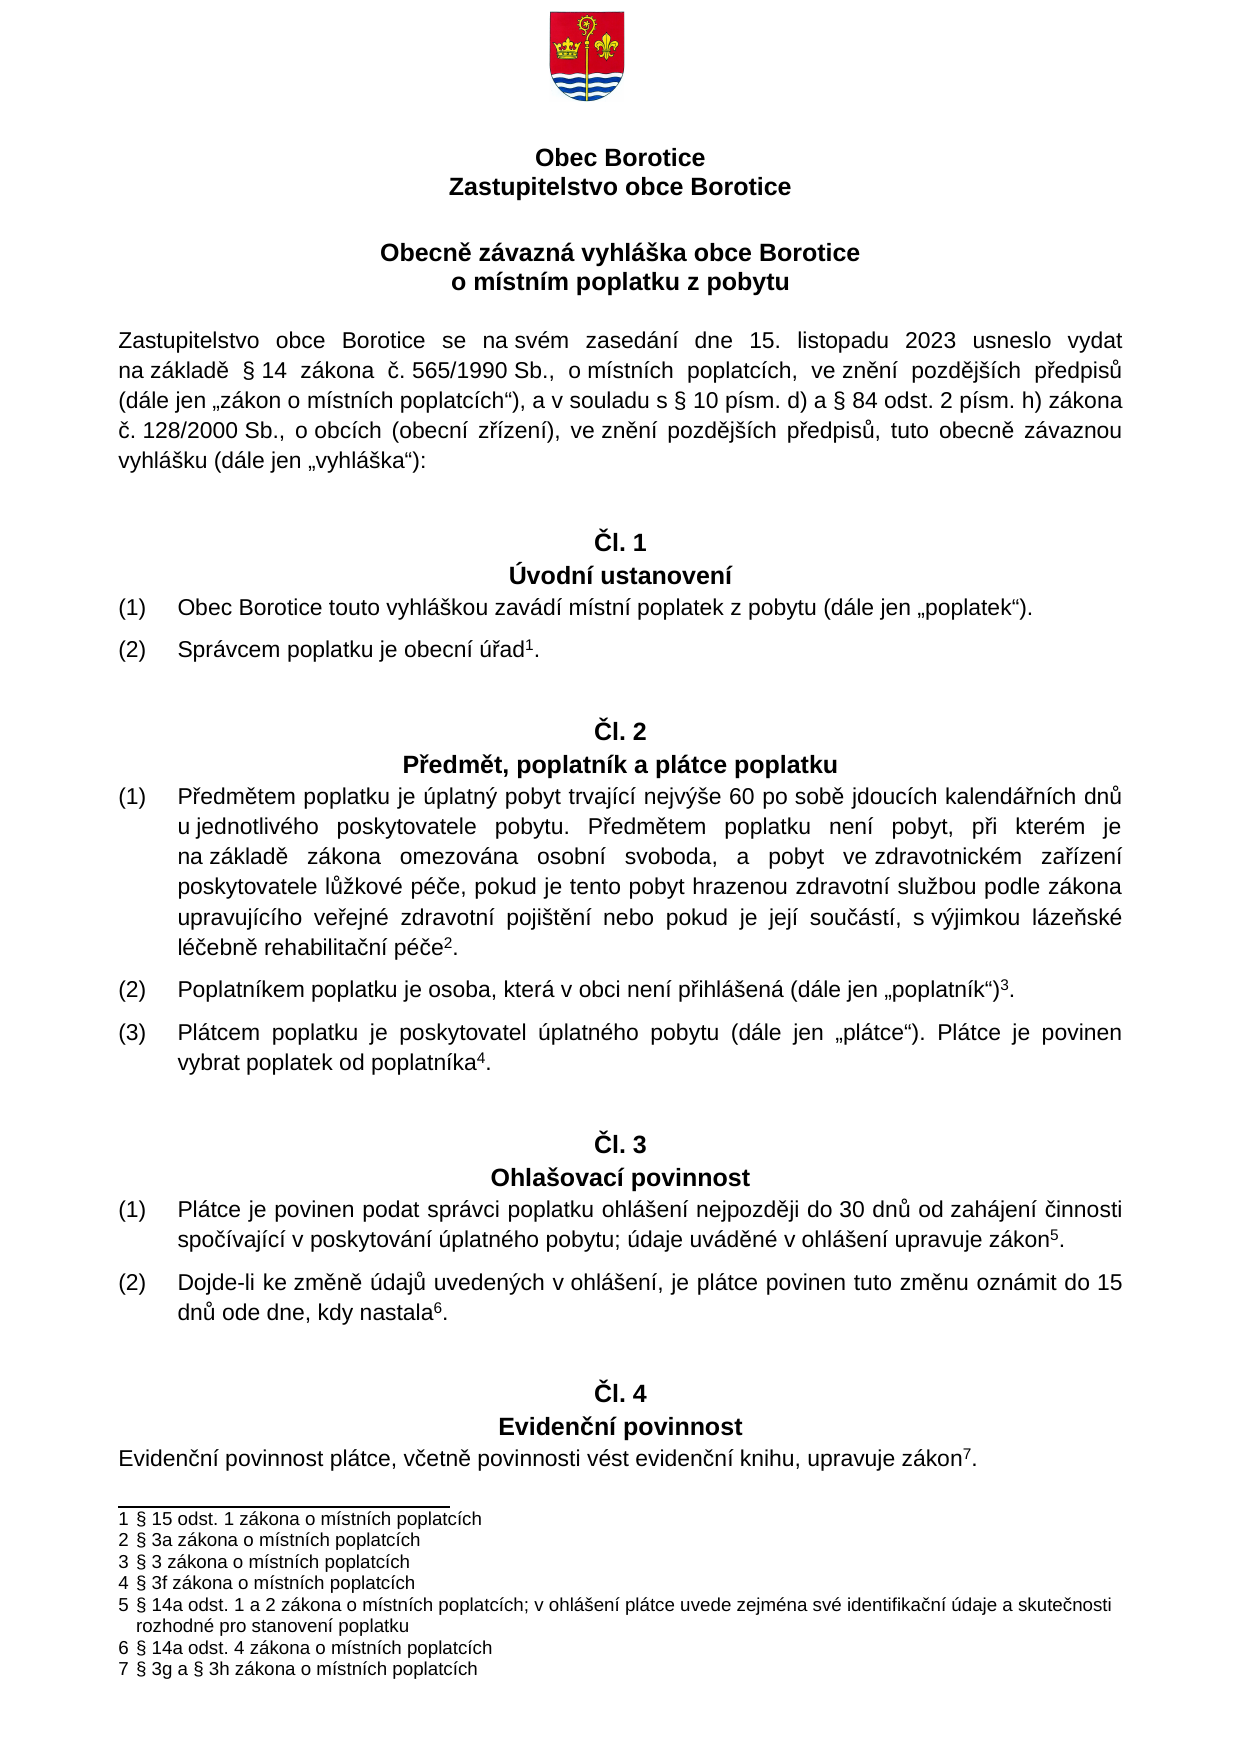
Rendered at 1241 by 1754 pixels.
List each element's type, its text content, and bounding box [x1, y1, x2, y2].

list Předmětem poplatku je úplatný pobyt trvající nejvýše 60 po sobě jdoucích kalendářních dnů u jednotlivého poskytovatele pobytu. Předmětem poplatku není pobyt, při kterém je na základě zákona omezována osobní svoboda, a pobyt ve zdravotnickém zařízení poskytovatele lůžkové péče, pokud je tento pobyt hrazenou zdravotní službou podle zákona upravujícího veřejné zdravotní pojištění nebo pokud je její součástí, s výjimkou lázeňské léčebně rehabilitační péče. [118, 783, 1122, 960]
list Plátcem poplatku je poskytovatel úplatného pobytu (dále jen „plátce“). Plátce je povinen vybrat poplatek od poplatníka. [118, 1019, 1122, 1076]
list Obec Borotice touto vyhláškou zavádí místní poplatek z pobytu (dále jen „poplatek“). [118, 594, 1122, 620]
text § 3g a § 3h zákona o místních poplatcích [118, 1658, 1122, 1680]
list Poplatníkem poplatku je osoba, která v obci není přihlášená (dále jen „poplatník“). [118, 976, 1122, 1003]
list § 14a odst. 1 a 2 zákona o místních poplatcích; v ohlášení plátce uvede zejména své identifikační údaje a skutečnosti rozhodné pro stanovení poplatku [118, 1593, 1122, 1637]
list § 3 zákona o místních poplatcích [118, 1550, 1122, 1572]
text Zastupitelstvo obce Borotice se na svém zasedání dne 15. listopadu 2023 usneslo vydat na základě § 14 zákona č. 565/1990 Sb., o místních poplatcích, ve znění pozdějších předpisů (dále jen „zákon o místních poplatcích“), a v souladu s § 10 písm. d) a § 84 odst. 2 písm. h) zákona č. 128/2000 Sb., o obcích (obecní zřízení), ve znění pozdějších předpisů, tuto obecně závaznou vyhlášku (dále jen „vyhláška“): [118, 327, 1122, 474]
subtitle Obecně závazná vyhláška obce Borotice o místním poplatku z pobytu [118, 238, 1122, 295]
text Obec Borotice Zastupitelstvo obce Borotice [118, 143, 1122, 201]
text Evidenční povinnost plátce, včetně povinnosti vést evidenční knihu, upravuje zákon. [118, 1445, 1122, 1471]
subtitle Čl. 1 Úvodní ustanovení [118, 528, 1122, 589]
list Dojde-li ke změně údajů uvedených v ohlášení, je plátce povinen tuto změnu oznámit do 15 dnů ode dne, kdy nastala. [118, 1268, 1122, 1325]
list § 3a zákona o místních poplatcích [118, 1529, 1122, 1550]
subtitle Čl. 3 Ohlašovací povinnost [118, 1129, 1122, 1191]
list § 3f zákona o místních poplatcích [118, 1572, 1122, 1593]
list § 14a odst. 4 zákona o místních poplatcích [118, 1637, 1122, 1658]
subtitle Čl. 2 Předmět, poplatník a plátce poplatku [118, 717, 1122, 778]
subtitle Čl. 4 Evidenční povinnost [118, 1379, 1122, 1441]
list Správcem poplatku je obecní úřad. [118, 636, 1122, 663]
list § 15 odst. 1 zákona o místních poplatcích [118, 1507, 1122, 1529]
list Plátce je povinen podat správci poplatku ohlášení nejpozději do 30 dnů od zahájení činnosti spočívající v poskytování úplatného pobytu; údaje uváděné v ohlášení upravuje zákon. [118, 1196, 1122, 1252]
